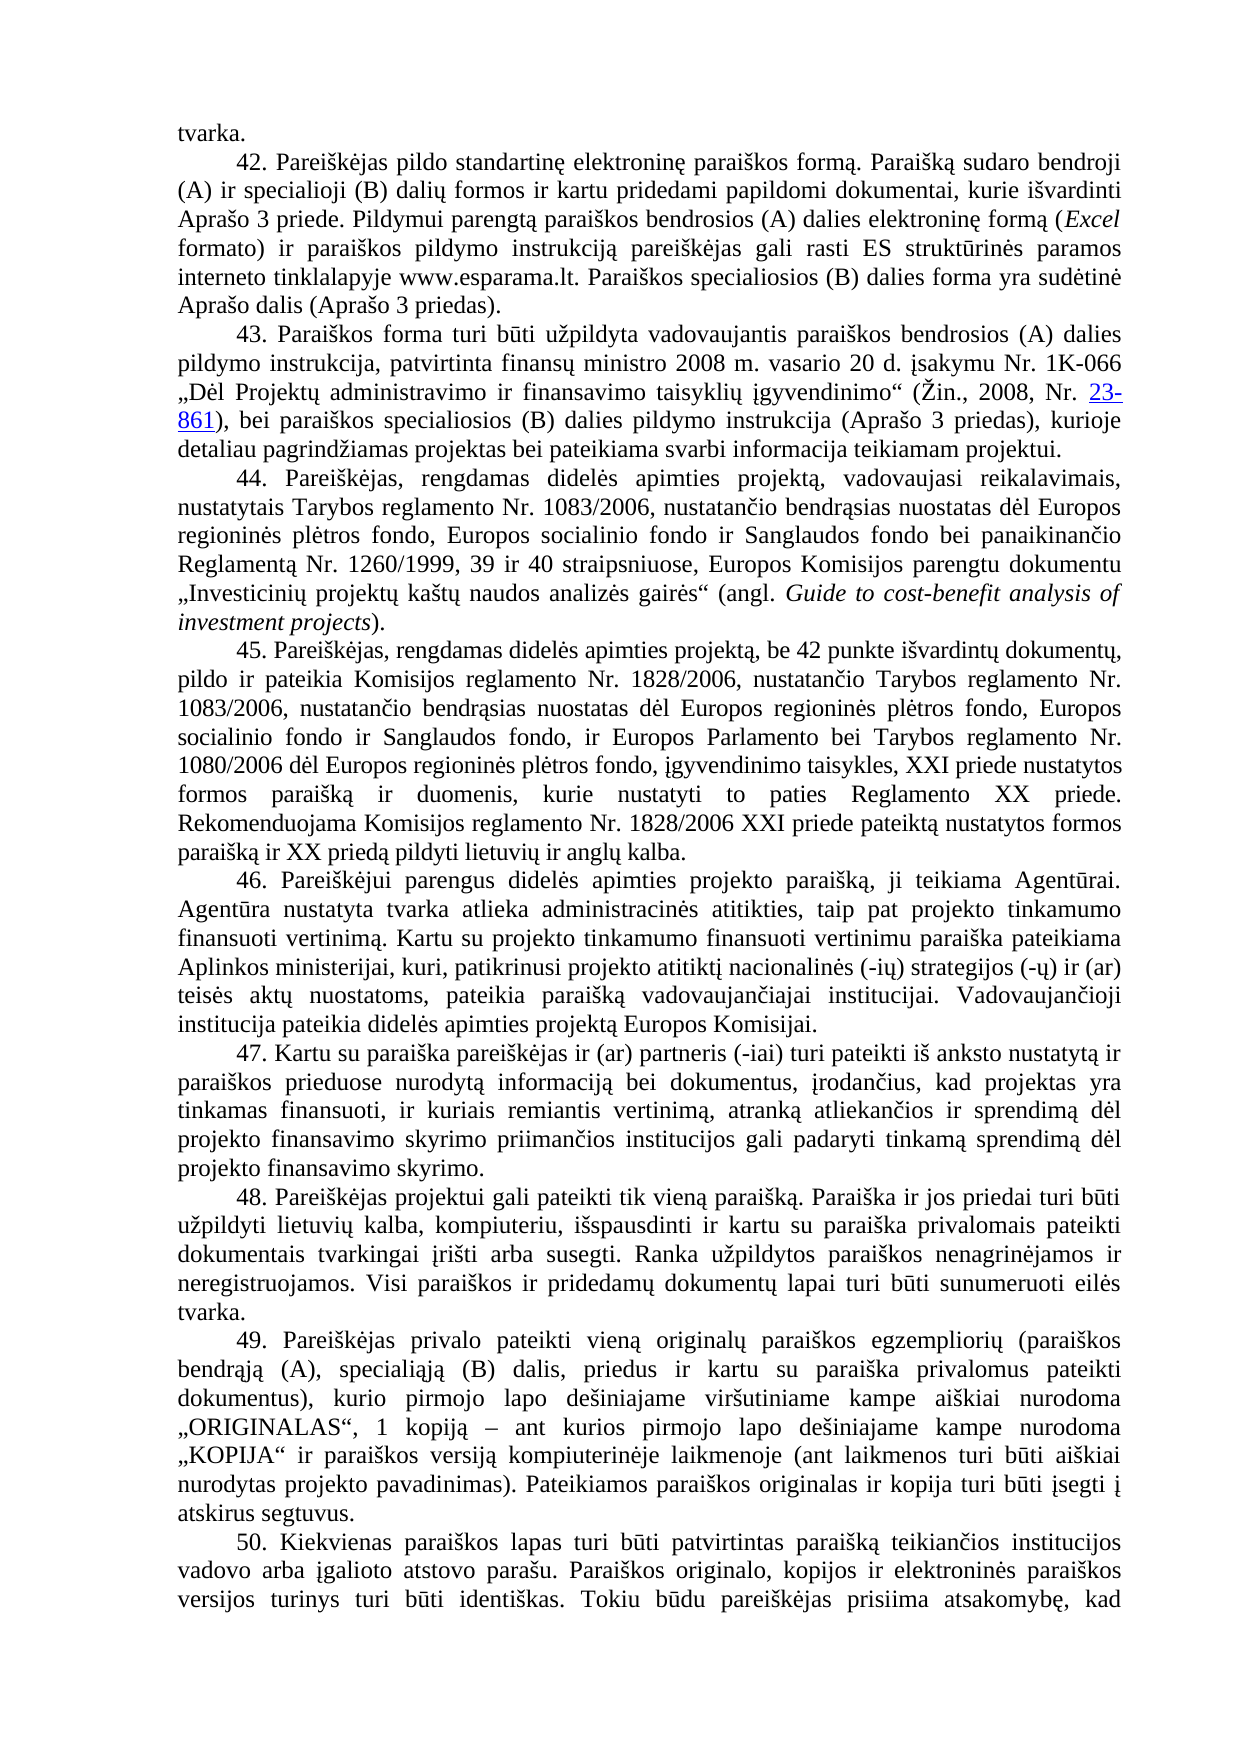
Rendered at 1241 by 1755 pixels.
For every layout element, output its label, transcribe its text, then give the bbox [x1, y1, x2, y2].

text 42. Pareiškėjas pildo standartinę elektroninę paraiškos formą. Paraišką sudaro bendroji (A) ir specialioji (B) dalių formos ir kartu pridedami papildomi dokumentai, kurie išvardinti Aprašo 3 priede. Pildymui parengtą paraiškos bendrosios (A) dalies elektroninę formą (Excel formato) ir paraiškos pildymo instrukciją pareiškėjas gali rasti ES struktūrinės paramos interneto tinklalapyje www.esparama.lt. paraiškos specialiosios (B) dalies forma yra sudėtinė Aprašo dalis (Aprašo 3 priedas). [177, 147, 1122, 319]
text 48. Pareiškėjas projektui gali pateikti tik vieną paraišką. Paraiška ir jos priedai turi būti užpildyti lietuvių kalba, kompiuteriu, išspausdinti ir kartu su paraiška privalomais pateikti dokumentais tvarkingai įrišti arba susegti. Ranka užpildytos paraiškos nenagrinėjamos ir neregistruojamos. Visi paraiškos ir pridedamų dokumentų lapai turi būti sunumeruoti eilės tvarka. [177, 1182, 1122, 1326]
text 50. Kiekvienas paraiškos lapas turi būti patvirtintas paraišką teikiančios institucijos vadovo arba įgalioto atstovo parašu. Paraiškos originalo, kopijos ir elektroninės paraiškos versijos turinys turi būti identiškas. Tokiu būdu pareiškėjas prisiima atsakomybę, kad [177, 1527, 1122, 1613]
text 46. Pareiškėjui parengus didelės apimties projekto paraišką, ji teikiama Agentūrai. Agentūra nustatyta tvarka atlieka administracinės atitikties, taip pat projekto tinkamumo finansuoti vertinimą. Kartu su projekto tinkamumo finansuoti vertinimu paraiška pateikiama Aplinkos ministerijai, kuri, patikrinusi projekto atitiktį nacionalinės (-ių) strategijos (-ų) ir (ar) teisės aktų nuostatoms, pateikia paraišką vadovaujančiajai institucijai. Vadovaujančioji institucija pateikia didelės apimties projektą Europos Komisijai. [177, 866, 1122, 1038]
text 43. Paraiškos forma turi būti užpildyta vadovaujantis paraiškos bendrosios (A) dalies pildymo instrukcija, patvirtinta finansų ministro 2008 m. vasario 20 d. įsakymu Nr. 1K-066 „Dėl projektų administravimo ir finansavimo taisyklių įgyvendinimo“ (Žin., 2008, Nr. 23-861), bei paraiškos specialiosios (B) dalies pildymo instrukcija (Aprašo 3 priedas), kurioje detaliau pagrindžiamas projektas bei pateikiama svarbi informacija teikiamam projektui. [177, 319, 1122, 463]
text 44. Pareiškėjas, rengdamas didelės apimties projektą, vadovaujasi reikalavimais, nustatytais Tarybos reglamento Nr. 1083/2006, nustatančio bendrąsias nuostatas dėl Europos regioninės plėtros fondo, Europos socialinio fondo ir Sanglaudos fondo bei panaikinančio Reglamentą Nr. 1260/1999, 39 ir 40 straipsniuose, Europos Komisijos parengtu dokumentu „Investicinių projektų kaštų naudos analizės gairės“ (angl. Guide to cost-benefit analysis of investment projects). [177, 463, 1122, 636]
text tvarka. [177, 118, 1122, 147]
text 49. Pareiškėjas privalo pateikti vieną originalų paraiškos egzempliorių (paraiškos bendrąją (A), specialiąją (B) dalis, priedus ir kartu su paraiška privalomus pateikti dokumentus), kurio pirmojo lapo dešiniajame viršutiniame kampe aiškiai nurodoma „ORIGINALAS“, 1 kopiją – ant kurios pirmojo lapo dešiniajame kampe nurodoma „KOPIJA“ ir paraiškos versiją kompiuterinėje laikmenoje (ant laikmenos turi būti aiškiai nurodytas projekto pavadinimas). Pateikiamos paraiškos originalas ir kopija turi būti įsegti į atskirus segtuvus. [177, 1326, 1122, 1527]
text 47. Kartu su paraiška pareiškėjas ir (ar) partneris (-iai) turi pateikti iš anksto nustatytą ir paraiškos prieduose nurodytą informaciją bei dokumentus, įrodančius, kad projektas yra tinkamas finansuoti, ir kuriais remiantis vertinimą, atranką atliekančios ir sprendimą dėl projekto finansavimo skyrimo priimančios institucijos gali padaryti tinkamą sprendimą dėl projekto finansavimo skyrimo. [177, 1038, 1122, 1182]
text 45. Pareiškėjas, rengdamas didelės apimties projektą, be 42 punkte išvardintų dokumentų, pildo ir pateikia Komisijos reglamento Nr. 1828/2006, nustatančio Tarybos reglamento Nr. 1083/2006, nustatančio bendrąsias nuostatas dėl Europos regioninės plėtros fondo, Europos socialinio fondo ir Sanglaudos fondo, ir Europos Parlamento bei Tarybos reglamento Nr. 1080/2006 dėl Europos regioninės plėtros fondo, įgyvendinimo taisykles, XXI priede nustatytos formos paraišką ir duomenis, kurie nustatyti to paties Reglamento XX priede. Rekomenduojama Komisijos reglamento Nr. 1828/2006 XXI priede pateiktą nustatytos formos paraišką ir XX priedą pildyti lietuvių ir anglų kalba. [177, 636, 1122, 866]
